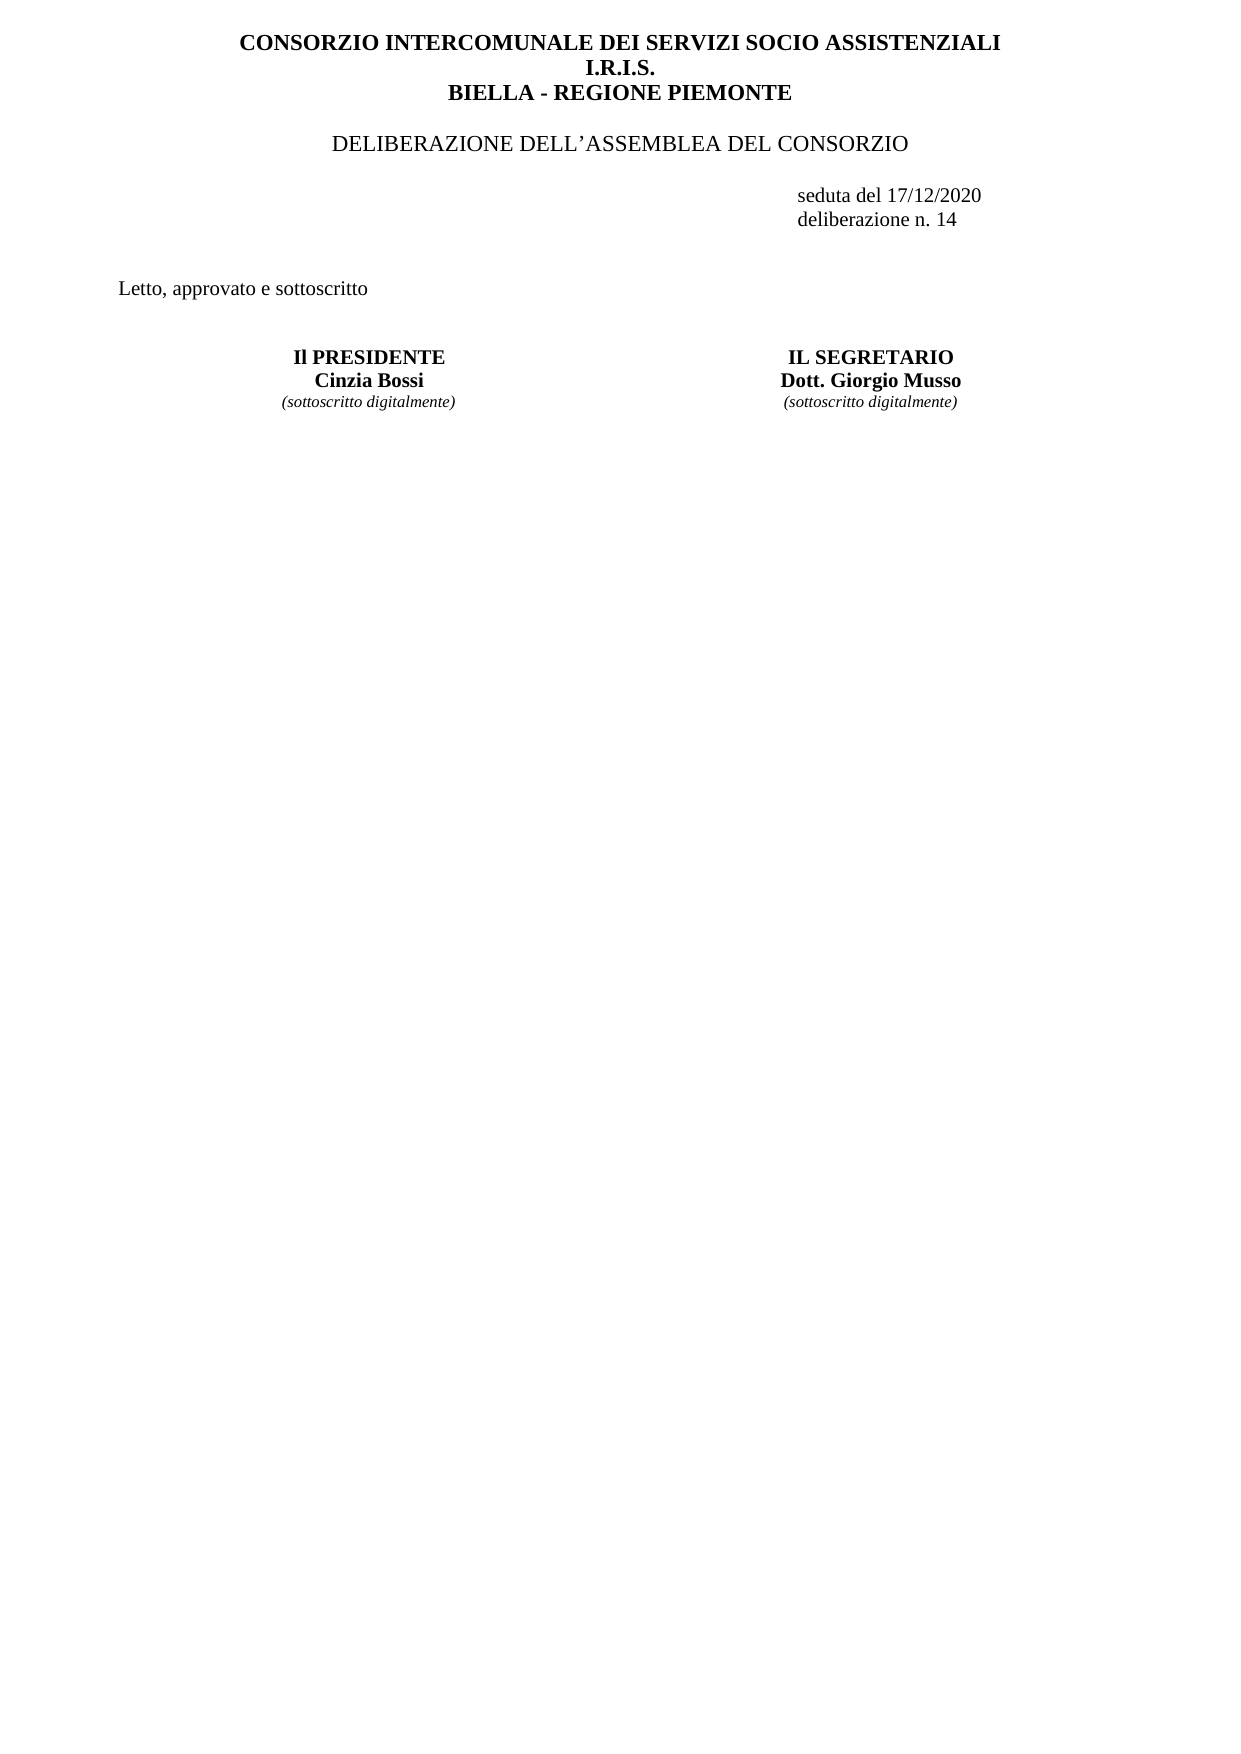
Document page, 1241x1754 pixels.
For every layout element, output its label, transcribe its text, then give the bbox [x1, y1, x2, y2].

table_cell (sottoscritto digitalmente) [620, 393, 1122, 411]
table_cell deliberazione n. 14 [786, 208, 1125, 231]
table_header Il PRESIDENTE [118, 346, 620, 369]
text CONSORZIO INTERCOMUNALE DEI SERVIZI SOCIO ASSISTENZIALI [118, 29, 1122, 55]
table_header seduta del 17/12/2020 [786, 184, 1125, 207]
table_cell (sottoscritto digitalmente) [118, 393, 620, 411]
text BIELLA - REGIONE PIEMONTE [118, 80, 1122, 106]
table_cell Dott. Giorgio Musso [620, 369, 1122, 392]
text I.R.I.S. [118, 55, 1122, 80]
table_header [447, 184, 786, 207]
table_cell [120, 208, 447, 231]
text Letto, approvato e sottoscritto [118, 277, 1122, 300]
text DELIBERAZIONE DELL’ASSEMBLEA DEL CONSORZIO [118, 131, 1122, 157]
table_header [120, 184, 447, 207]
table_cell Cinzia Bossi [118, 369, 620, 392]
table_cell [447, 208, 786, 231]
table_header IL SEGRETARIO [620, 346, 1122, 369]
